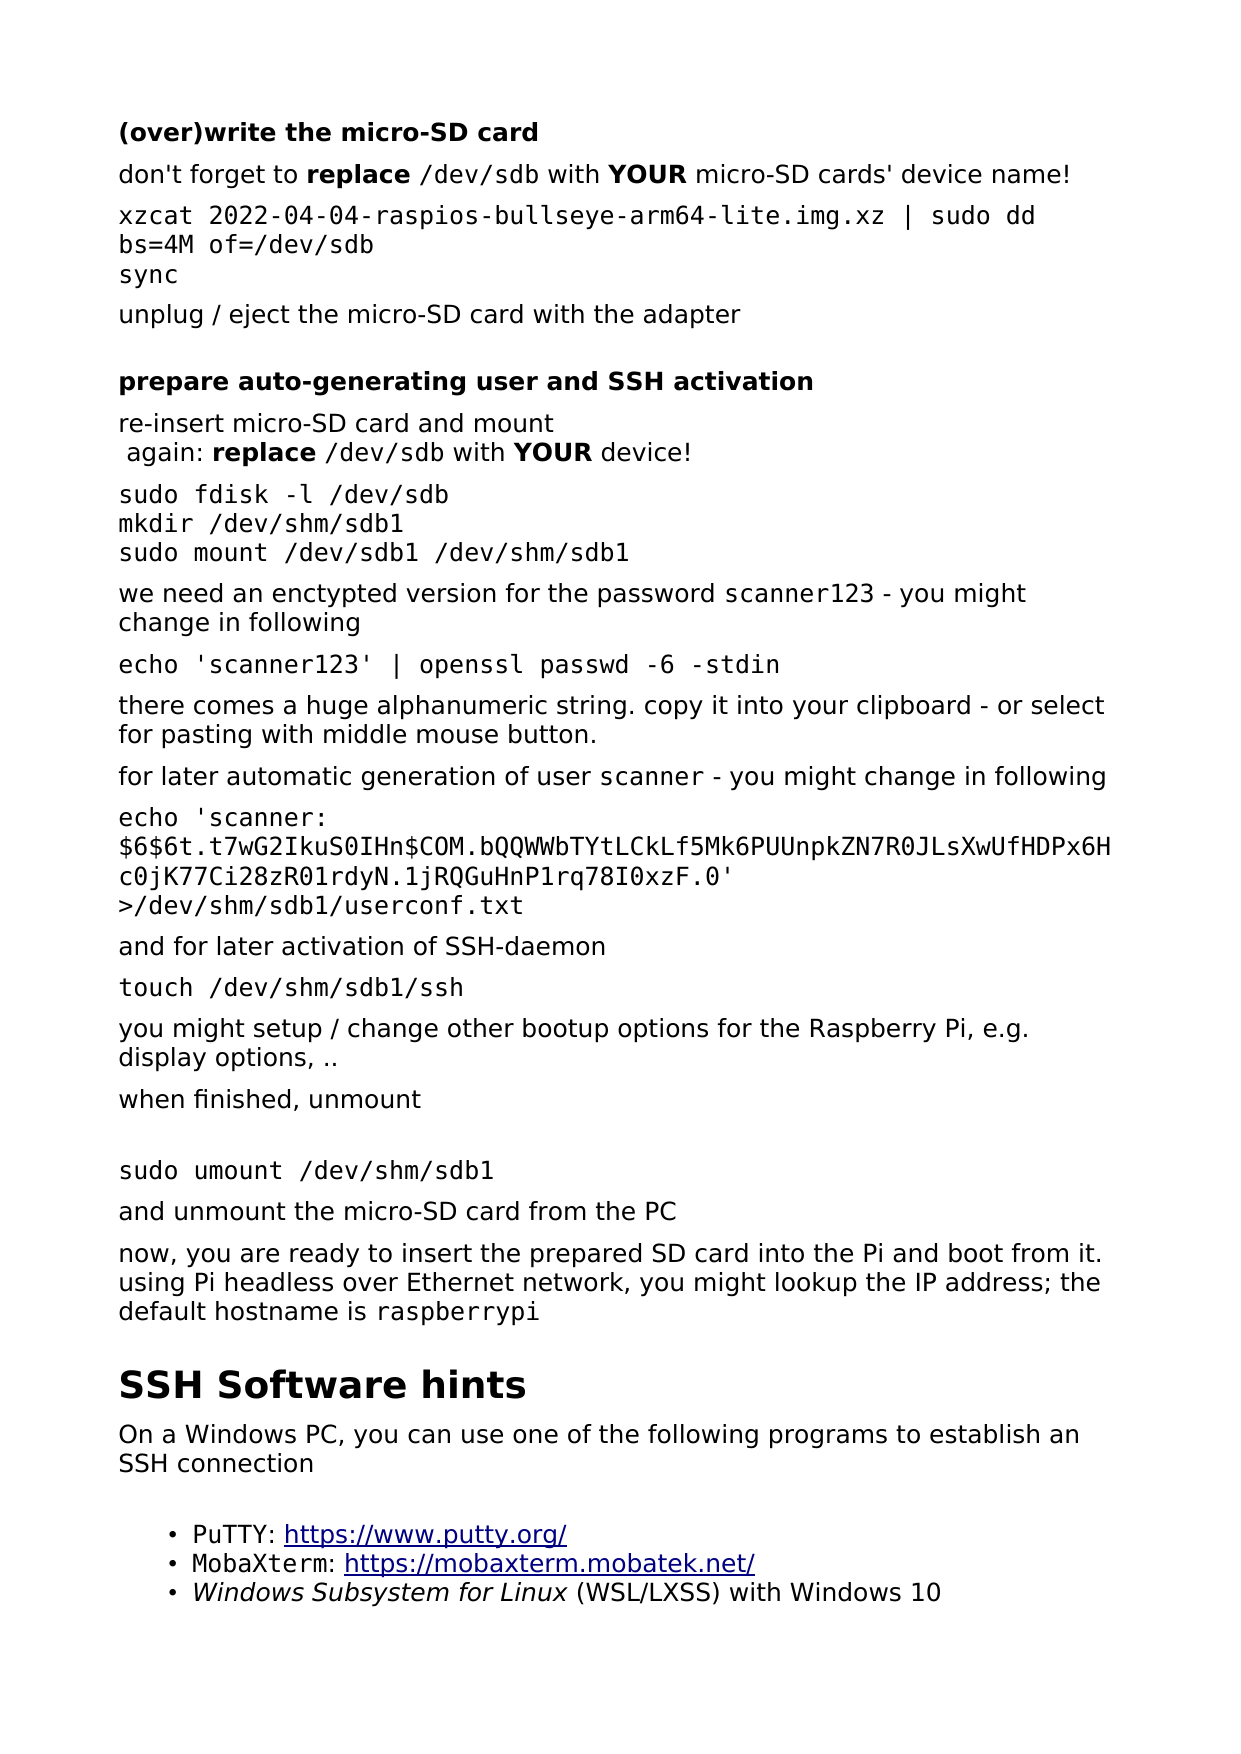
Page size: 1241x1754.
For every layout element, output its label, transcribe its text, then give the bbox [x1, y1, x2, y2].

text echo 'scanner123' | openssl passwd -6 -stdin [118, 650, 1122, 679]
text we need an enctypted version for the password scanner123 - you might change in following [118, 579, 1122, 637]
text sudo fdisk -l /dev/sdb mkdir /dev/shm/sdb1 sudo mount /dev/sdb1 /dev/shm/sdb1 [118, 480, 1122, 567]
text re-insert micro-SD card and mount again: replace /dev/sdb with YOUR device! [118, 409, 1122, 467]
subtitle SSH Software hints [118, 1364, 1122, 1407]
text sudo umount /dev/shm/sdb1 [118, 1156, 1122, 1185]
text and unmount the micro-SD card from the PC [118, 1197, 1122, 1226]
text there comes a huge alphanumeric string. copy it into your clipboard - or select for pasting with middle mouse button. [118, 691, 1122, 749]
list Windows Subsystem for Linux (WSL/LXSS) with Windows 10 [177, 1578, 1122, 1608]
text for later automatic generation of user scanner - you might change in following [118, 762, 1122, 791]
text unplug / eject the micro-SD card with the adapter [118, 301, 1122, 330]
list MobaXterm: https://mobaxterm.mobatek.net/ [177, 1549, 1122, 1578]
text you might setup / change other bootup options for the Raspberry Pi, e.g. display options, .. [118, 1014, 1122, 1073]
text xzcat 2022-04-04-raspios-bullseye-arm64-lite.img.xz | sudo dd bs=4M of=/dev/sdb sync [118, 201, 1122, 289]
text when finished, unmount [118, 1085, 1122, 1144]
text and for later activation of SSH-daemon [118, 932, 1122, 961]
text echo 'scanner:$6$6t.t7wG2IkuS0IHn$COM.bQQWWbTYtLCkLf5Mk6PUUnpkZN7R0JLsXwUfHDPx6Hc0jK77Ci28zR01rdyN.1jRQGuHnP1rq78I0xzF.0' >/dev/shm/sdb1/userconf.txt [118, 803, 1122, 920]
subtitle prepare auto-generating user and SSH activation [118, 367, 1122, 397]
text don't forget to replace /dev/sdb with YOUR micro-SD cards' device name! [118, 160, 1122, 189]
text touch /dev/shm/sdb1/ssh [118, 973, 1122, 1003]
list PuTTY: https://www.putty.org/ [177, 1520, 1122, 1549]
subtitle (over)write the micro-SD card [118, 118, 1122, 147]
text On a Windows PC, you can use one of the following programs to establish an SSH connection [118, 1420, 1122, 1478]
text now, you are ready to insert the prepared SD card into the Pi and boot from it. using Pi headless over Ethernet network, you might lookup the IP address; the default hostname is raspberrypi [118, 1239, 1122, 1326]
